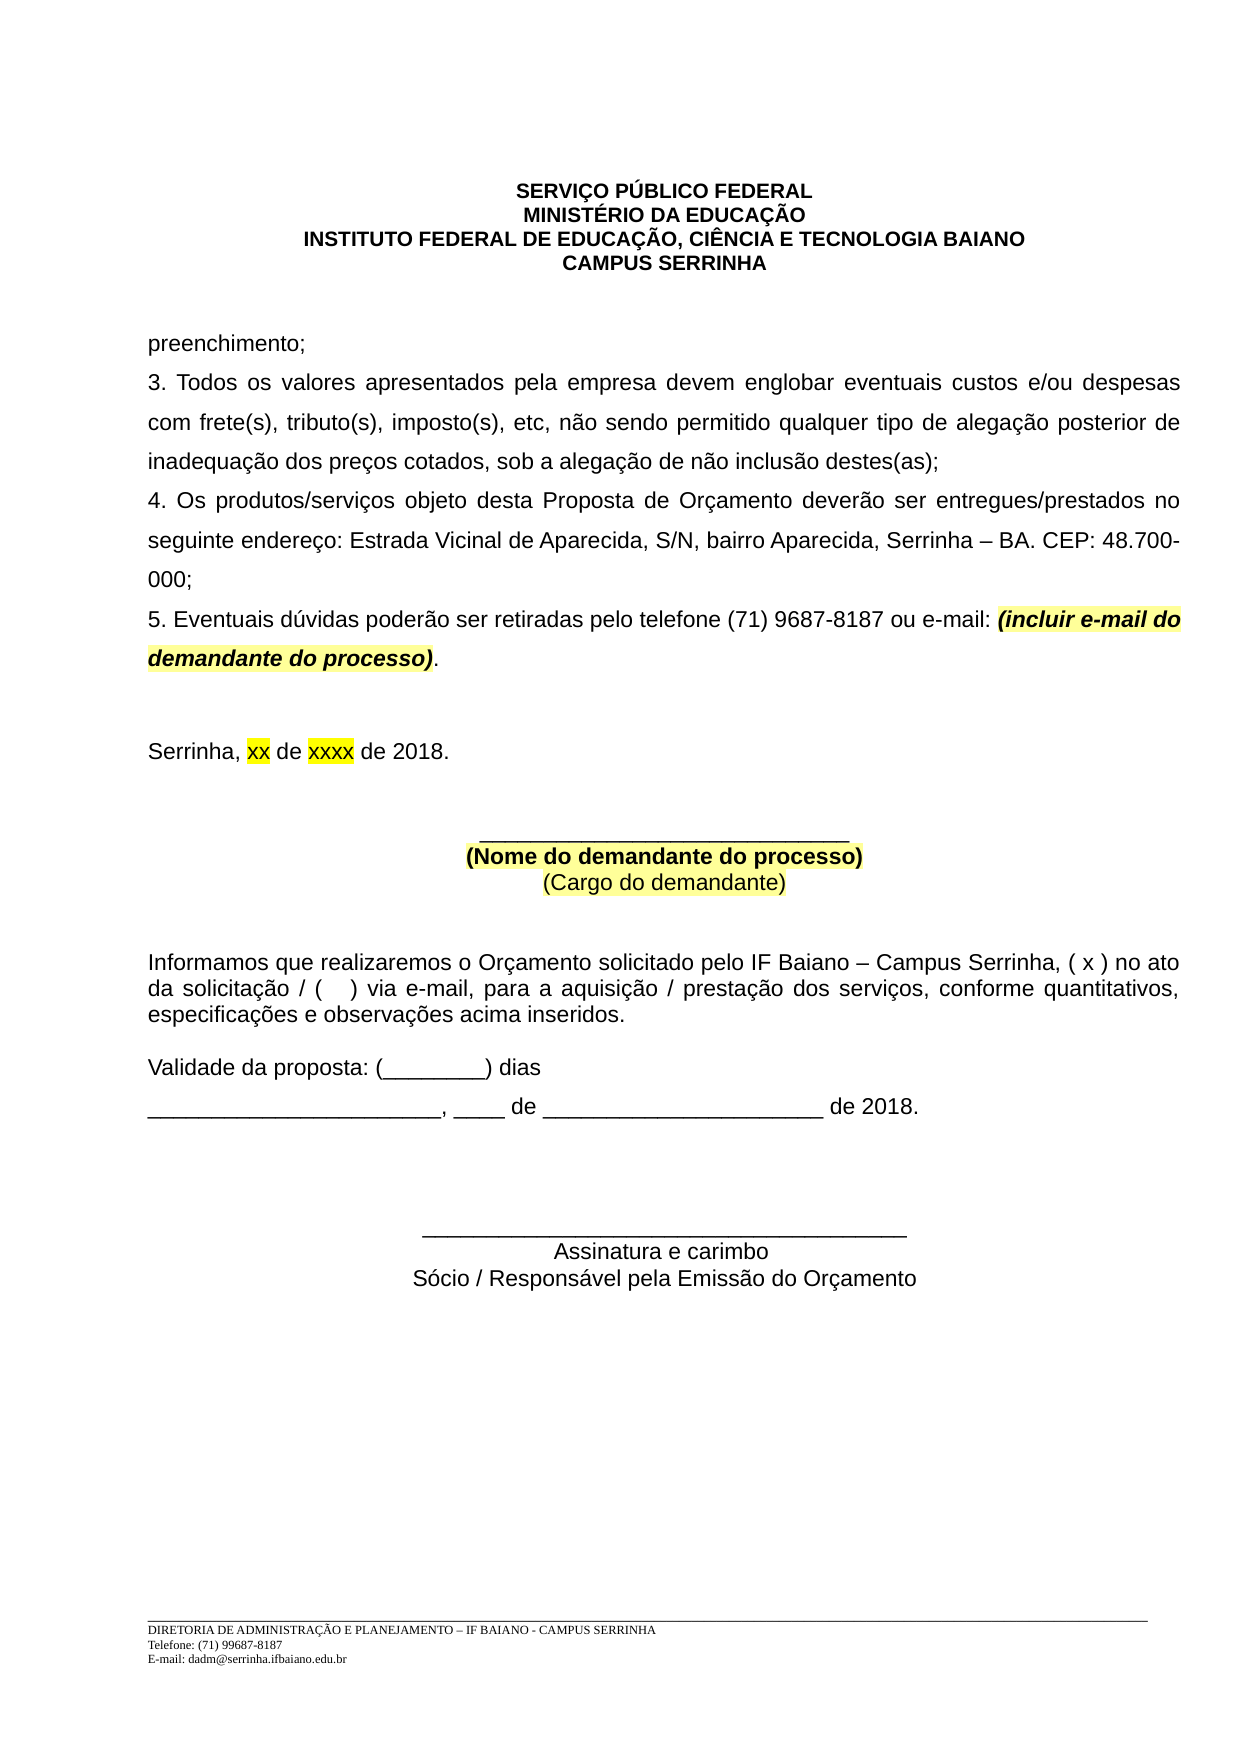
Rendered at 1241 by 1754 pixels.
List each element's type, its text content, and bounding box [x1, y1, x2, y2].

text (Nome do demandante do processo) [148, 843, 1181, 869]
text 4. Os produtos/serviços objeto desta Proposta de Orçamento deverão ser entregues/prestados no seguinte endereço: Estrada Vicinal de Aparecida, S/N, bairro Aparecida, Serrinha – BA. CEP: 48.700-000; [148, 487, 1181, 593]
text Informamos que realizaremos o Orçamento solicitado pelo IF Baiano – Campus Serrinha, ( x ) no ato da solicitação / ( ) via e-mail, para a aquisição / prestação dos serviços, conforme quantitativos, especificações e observações acima inseridos. [148, 948, 1181, 1027]
text (Cargo do demandante) [148, 869, 1181, 896]
text Validade da proposta: (________) dias [148, 1054, 1181, 1080]
text 3. Todos os valores apresentados pela empresa devem englobar eventuais custos e/ou despesas com frete(s), tributo(s), imposto(s), etc, não sendo permitido qualquer tipo de alegação posterior de inadequação dos preços cotados, sob a alegação de não inclusão destes(as); [148, 369, 1181, 474]
text _____________________________ [148, 817, 1181, 843]
text preenchimento; [148, 329, 1181, 356]
text Sócio / Responsável pela Emissão do Orçamento [148, 1264, 1181, 1291]
text ______________________________________ [148, 1212, 1181, 1238]
text Assinatura e carimbo [148, 1238, 1181, 1264]
text Serrinha, xx de xxxx de 2018. [148, 738, 1181, 764]
text _______________________, ____ de ______________________ de 2018. [148, 1093, 1181, 1120]
text 5. Eventuais dúvidas poderão ser retiradas pelo telefone (71) 9687-8187 ou e-mail: (incluir e-mail do demandante do processo). [148, 606, 1181, 672]
